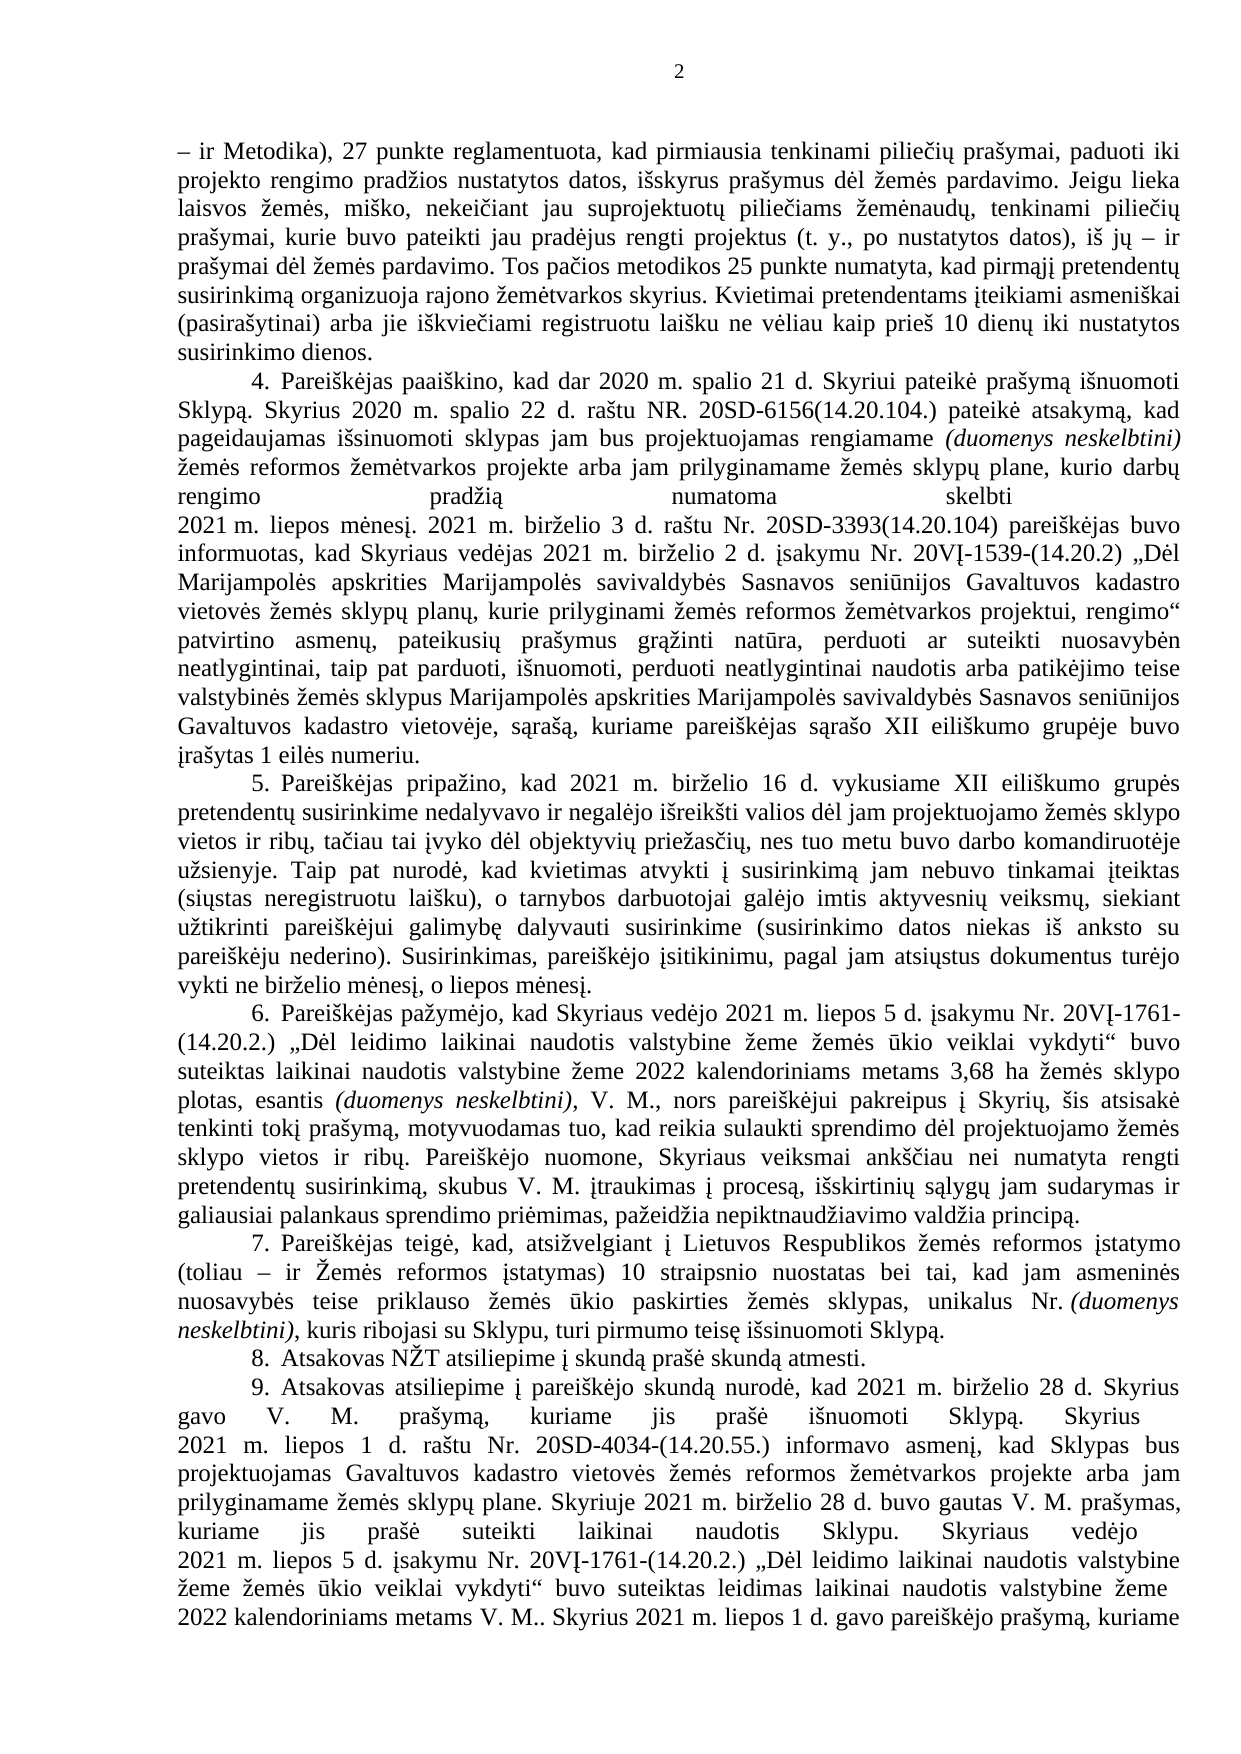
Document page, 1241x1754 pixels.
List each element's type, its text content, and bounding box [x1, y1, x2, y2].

text 7. Pareiškėjas teigė, kad, atsižvelgiant į Lietuvos Respublikos žemės reformos įstatymo (toliau – ir Žemės reformos įstatymas) 10 straipsnio nuostatas bei tai, kad jam asmeninės nuosavybės teise priklauso žemės ūkio paskirties žemės sklypas, unikalus Nr. (duomenys neskelbtini), kuris ribojasi su Sklypu, turi pirmumo teisę išsinuomoti Sklypą. [177, 1228, 1181, 1343]
text 4. Pareiškėjas paaiškino, kad dar 2020 m. spalio 21 d. Skyriui pateikė prašymą išnuomoti Sklypą. Skyrius 2020 m. spalio 22 d. raštu NR. 20SD-6156(14.20.104.) pateikė atsakymą, kad pageidaujamas išsinuomoti sklypas jam bus projektuojamas rengiamame (duomenys neskelbtini) žemės reformos žemėtvarkos projekte arba jam prilyginamame žemės sklypų plane, kurio darbų rengimo pradžią numatoma skelbti 2021 m. liepos mėnesį. 2021 m. birželio 3 d. raštu Nr. 20SD-3393(14.20.104) pareiškėjas buvo informuotas, kad Skyriaus vedėjas 2021 m. birželio 2 d. įsakymu Nr. 20VĮ-1539-(14.20.2) „Dėl Marijampolės apskrities Marijampolės savivaldybės Sasnavos seniūnijos Gavaltuvos kadastro vietovės žemės sklypų planų, kurie prilyginami žemės reformos žemėtvarkos projektui, rengimo“ patvirtino asmenų, pateikusių prašymus grąžinti natūra, perduoti ar suteikti nuosavybėn neatlygintinai, taip pat parduoti, išnuomoti, perduoti neatlygintinai naudotis arba patikėjimo teise valstybinės žemės sklypus Marijampolės apskrities Marijampolės savivaldybės Sasnavos seniūnijos Gavaltuvos kadastro vietovėje, sąrašą, kuriame pareiškėjas sąrašo XII eiliškumo grupėje buvo įrašytas 1 eilės numeriu. [177, 366, 1181, 768]
text 8. Atsakovas NŽT atsiliepime į skundą prašė skundą atmesti. [177, 1343, 1181, 1372]
text – ir Metodika), 27 punkte reglamentuota, kad pirmiausia tenkinami piliečių prašymai, paduoti iki projekto rengimo pradžios nustatytos datos, išskyrus prašymus dėl žemės pardavimo. Jeigu lieka laisvos žemės, miško, nekeičiant jau suprojektuotų piliečiams žemėnaudų, tenkinami piliečių prašymai, kurie buvo pateikti jau pradėjus rengti projektus (t. y., po nustatytos datos), iš jų – ir prašymai dėl žemės pardavimo. Tos pačios metodikos 25 punkte numatyta, kad pirmąjį pretendentų susirinkimą organizuoja rajono žemėtvarkos skyrius. Kvietimai pretendentams įteikiami asmeniškai (pasirašytinai) arba jie iškviečiami registruotu laišku ne vėliau kaip prieš 10 dienų iki nustatytos susirinkimo dienos. [177, 136, 1181, 366]
text 5. Pareiškėjas pripažino, kad 2021 m. birželio 16 d. vykusiame XII eiliškumo grupės pretendentų susirinkime nedalyvavo ir negalėjo išreikšti valios dėl jam projektuojamo žemės sklypo vietos ir ribų, tačiau tai įvyko dėl objektyvių priežasčių, nes tuo metu buvo darbo komandiruotėje užsienyje. Taip pat nurodė, kad kvietimas atvykti į susirinkimą jam nebuvo tinkamai įteiktas (siųstas neregistruotu laišku), o tarnybos darbuotojai galėjo imtis aktyvesnių veiksmų, siekiant užtikrinti pareiškėjui galimybę dalyvauti susirinkime (susirinkimo datos niekas iš anksto su pareiškėju nederino). Susirinkimas, pareiškėjo įsitikinimu, pagal jam atsiųstus dokumentus turėjo vykti ne birželio mėnesį, o liepos mėnesį. [177, 768, 1181, 998]
text 9. Atsakovas atsiliepime į pareiškėjo skundą nurodė, kad 2021 m. birželio 28 d. Skyrius gavo V. M. prašymą, kuriame jis prašė išnuomoti Sklypą. Skyrius 2021 m. liepos 1 d. raštu Nr. 20SD-4034-(14.20.55.) informavo asmenį, kad Sklypas bus projektuojamas Gavaltuvos kadastro vietovės žemės reformos žemėtvarkos projekte arba jam prilyginamame žemės sklypų plane. Skyriuje 2021 m. birželio 28 d. buvo gautas V. M. prašymas, kuriame jis prašė suteikti laikinai naudotis Sklypu. Skyriaus vedėjo 2021 m. liepos 5 d. įsakymu Nr. 20VĮ-1761-(14.20.2.) „Dėl leidimo laikinai naudotis valstybine žeme žemės ūkio veiklai vykdyti“ buvo suteiktas leidimas laikinai naudotis valstybine žeme 2022 kalendoriniams metams V. M.. Skyrius 2021 m. liepos 1 d. gavo pareiškėjo prašymą, kuriame [177, 1372, 1181, 1631]
text 6. Pareiškėjas pažymėjo, kad Skyriaus vedėjo 2021 m. liepos 5 d. įsakymu Nr. 20VĮ-1761- (14.20.2.) „Dėl leidimo laikinai naudotis valstybine žeme žemės ūkio veiklai vykdyti“ buvo suteiktas laikinai naudotis valstybine žeme 2022 kalendoriniams metams 3,68 ha žemės sklypo plotas, esantis (duomenys neskelbtini), V. M., nors pareiškėjui pakreipus į Skyrių, šis atsisakė tenkinti tokį prašymą, motyvuodamas tuo, kad reikia sulaukti sprendimo dėl projektuojamo žemės sklypo vietos ir ribų. Pareiškėjo nuomone, Skyriaus veiksmai ankščiau nei numatyta rengti pretendentų susirinkimą, skubus V. M. įtraukimas į procesą, išskirtinių sąlygų jam sudarymas ir galiausiai palankaus sprendimo priėmimas, pažeidžia nepiktnaudžiavimo valdžia principą. [177, 998, 1181, 1228]
